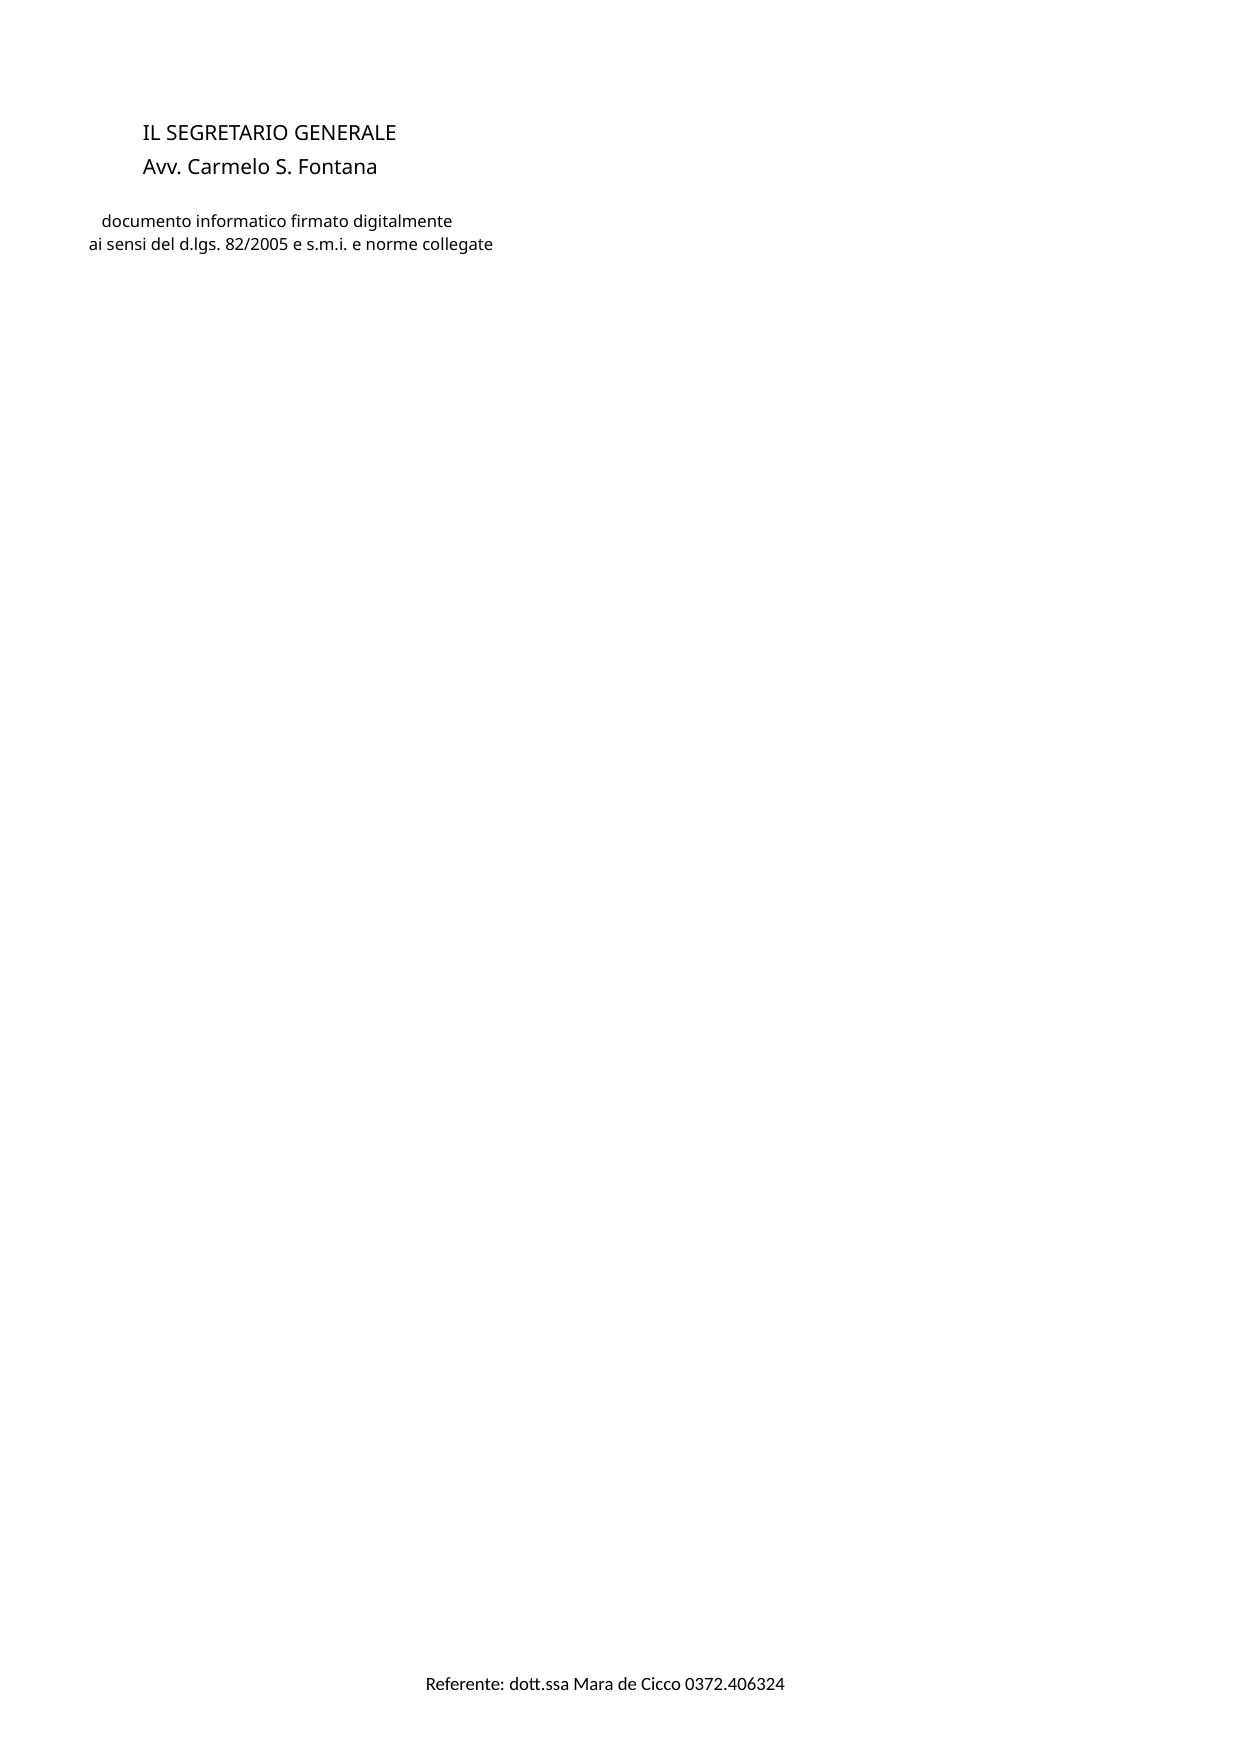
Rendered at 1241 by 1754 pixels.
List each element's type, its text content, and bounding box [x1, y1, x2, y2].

list IL SEGRETARIO GENERALE [88, 118, 1122, 147]
text ai sensi del d.lgs. 82/2005 e s.m.i. e norme collegate [88, 232, 1122, 255]
text documento informatico firmato digitalmente [88, 209, 1122, 232]
list Avv. Carmelo S. Fontana [88, 152, 1122, 181]
